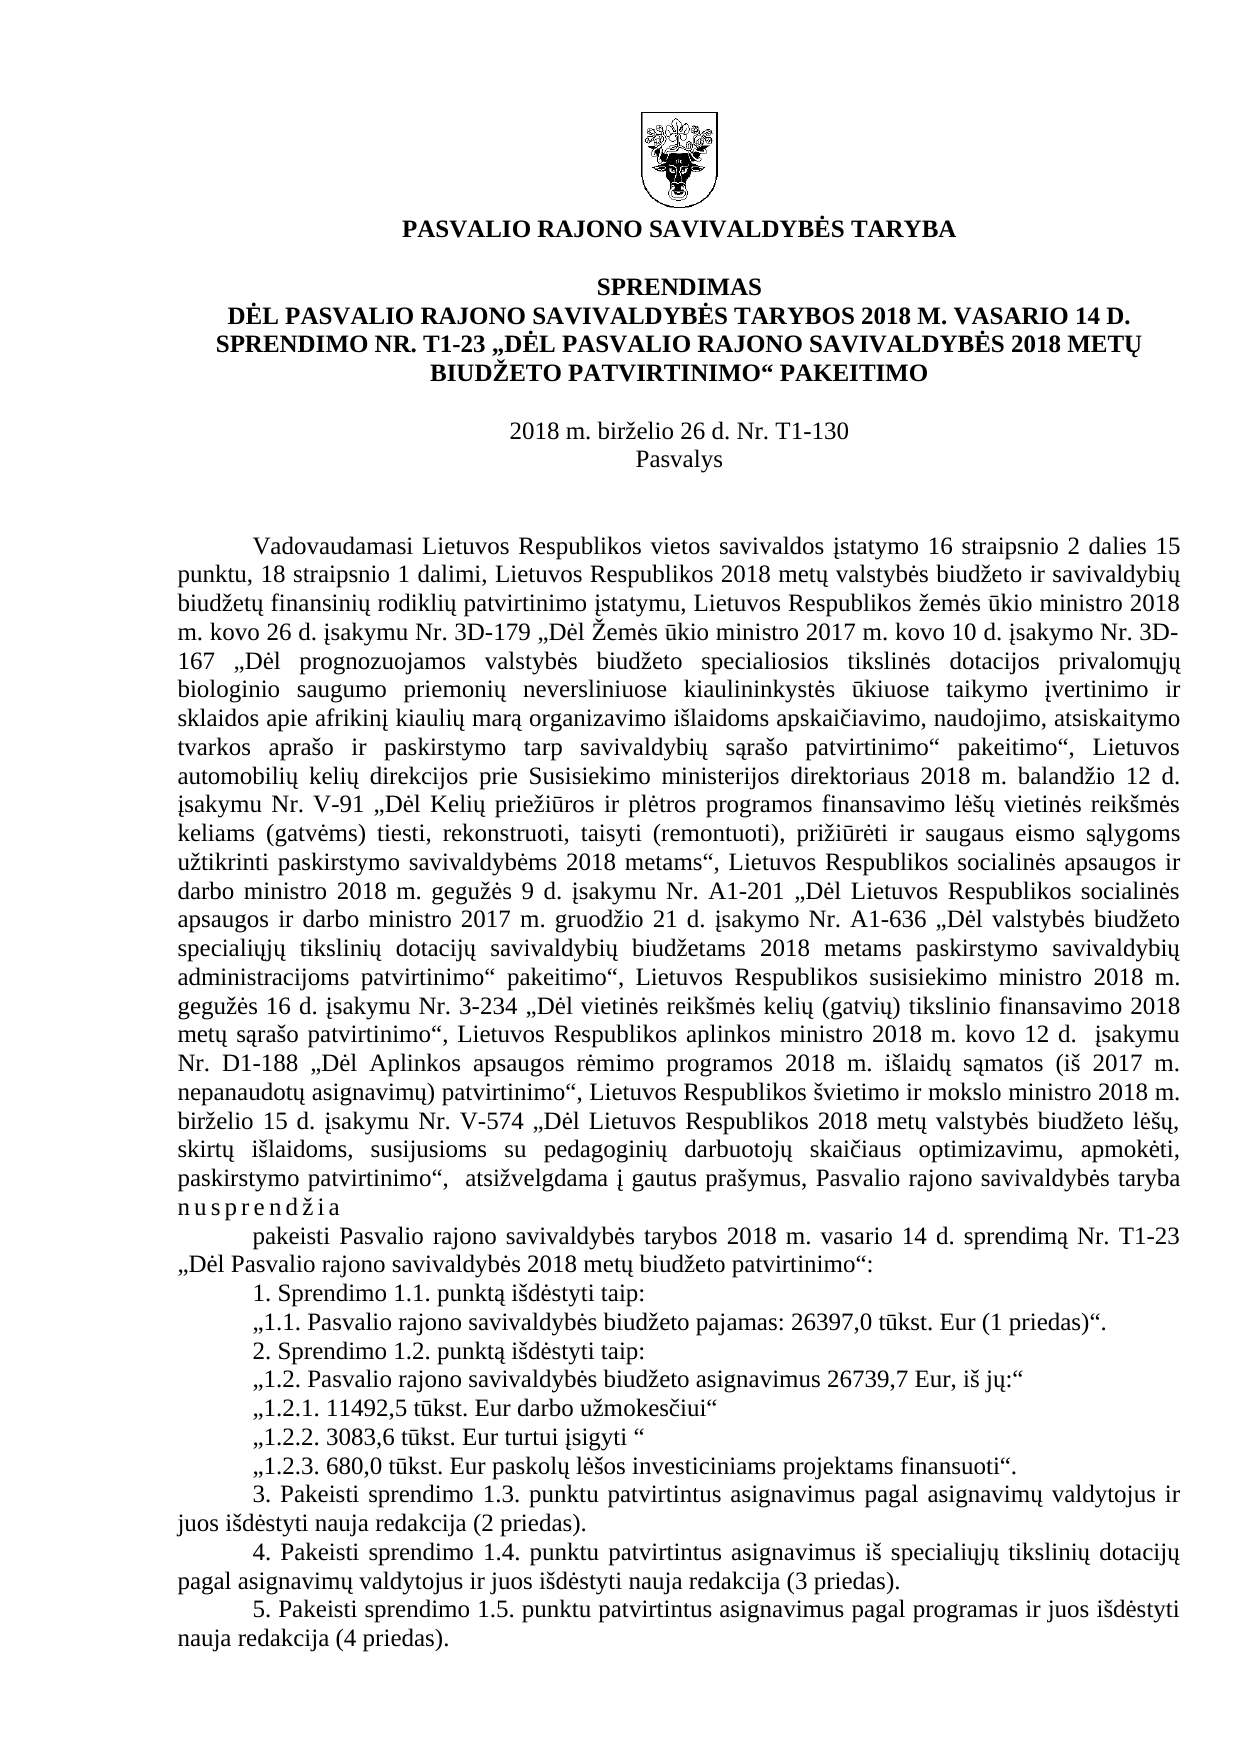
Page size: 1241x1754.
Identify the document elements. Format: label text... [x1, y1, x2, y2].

text „1.2. Pasvalio rajono savivaldybės biudžeto asignavimus 26739,7 Eur, iš jų:“ [177, 1364, 1181, 1393]
text „1.2.3. 680,0 tūkst. Eur paskolų lėšos investiciniams projektams finansuoti“. [177, 1451, 1181, 1479]
text Sprendimas [177, 272, 1181, 301]
text „1.2.1. 11492,5 tūkst. Eur darbo užmokesčiui“ [177, 1393, 1181, 1422]
text pakeisti Pasvalio rajono savivaldybės tarybos 2018 m. vasario 14 d. sprendimą Nr. T1-23 „Dėl Pasvalio rajono savivaldybės 2018 metų biudžeto patvirtinimo“: [177, 1221, 1181, 1278]
text Pasvalio rajono savivaldybės taryba [177, 214, 1181, 243]
text Pasvalys [177, 444, 1181, 473]
text 1. Sprendimo 1.1. punktą išdėstyti taip: [177, 1278, 1181, 1307]
text „1.2.2. 3083,6 tūkst. Eur turtui įsigyti “ [177, 1422, 1181, 1451]
text 3. Pakeisti sprendimo 1.3. punktu patvirtintus asignavimus pagal asignavimų valdytojus ir juos išdėstyti nauja redakcija (2 priedas). [177, 1479, 1181, 1537]
text 4. Pakeisti sprendimo 1.4. punktu patvirtintus asignavimus iš specialiųjų tikslinių dotacijų pagal asignavimų valdytojus ir juos išdėstyti nauja redakcija (3 priedas). [177, 1537, 1181, 1594]
text 2018 m. birželio 26 d. Nr. T1-130 [177, 416, 1181, 444]
text 2. Sprendimo 1.2. punktą išdėstyti taip: [177, 1336, 1181, 1364]
text Vadovaudamasi Lietuvos Respublikos vietos savivaldos įstatymo 16 straipsnio 2 dalies 15 punktu, 18 straipsnio 1 dalimi, Lietuvos Respublikos 2018 metų valstybės biudžeto ir savivaldybių biudžetų finansinių rodiklių patvirtinimo įstatymu, Lietuvos Respublikos žemės ūkio ministro 2018 m. kovo 26 d. įsakymu Nr. 3D-179 „Dėl Žemės ūkio ministro 2017 m. kovo 10 d. įsakymo Nr. 3D-167 „Dėl prognozuojamos valstybės biudžeto specialiosios tikslinės dotacijos privalomųjų biologinio saugumo priemonių neversliniuose kiaulininkystės ūkiuose taikymo įvertinimo ir sklaidos apie afrikinį kiaulių marą organizavimo išlaidoms apskaičiavimo, naudojimo, atsiskaitymo tvarkos aprašo ir paskirstymo tarp savivaldybių sąrašo patvirtinimo“ pakeitimo“, Lietuvos automobilių kelių direkcijos prie Susisiekimo ministerijos direktoriaus 2018 m. balandžio 12 d. įsakymu Nr. V-91 „Dėl Kelių priežiūros ir plėtros programos finansavimo lėšų vietinės reikšmės keliams (gatvėms) tiesti, rekonstruoti, taisyti (remontuoti), prižiūrėti ir saugaus eismo sąlygoms užtikrinti paskirstymo savivaldybėms 2018 metams“, Lietuvos Respublikos socialinės apsaugos ir darbo ministro 2018 m. gegužės 9 d. įsakymu Nr. A1-201 „Dėl Lietuvos Respublikos socialinės apsaugos ir darbo ministro 2017 m. gruodžio 21 d. įsakymo Nr. A1-636 „Dėl valstybės biudžeto specialiųjų tikslinių dotacijų savivaldybių biudžetams 2018 metams paskirstymo savivaldybių administracijoms patvirtinimo“ pakeitimo“, Lietuvos Respublikos susisiekimo ministro 2018 m. gegužės 16 d. įsakymu Nr. 3-234 „Dėl vietinės reikšmės kelių (gatvių) tikslinio finansavimo 2018 metų sąrašo patvirtinimo“, Lietuvos Respublikos aplinkos ministro 2018 m. kovo 12 d. įsakymu Nr. D1-188 „Dėl Aplinkos apsaugos rėmimo programos 2018 m. išlaidų sąmatos (iš 2017 m. nepanaudotų asignavimų) patvirtinimo“, Lietuvos Respublikos švietimo ir mokslo ministro 2018 m. birželio 15 d. įsakymu Nr. V-574 „Dėl Lietuvos Respublikos 2018 metų valstybės biudžeto lėšų, skirtų išlaidoms, susijusioms su pedagoginių darbuotojų skaičiaus optimizavimu, apmokėti, paskirstymo patvirtinimo“, atsižvelgdama į gautus prašymus, Pasvalio rajono savivaldybės taryba nusprendžia [177, 531, 1181, 1221]
text „1.1. Pasvalio rajono savivaldybės biudžeto pajamas: 26397,0 tūkst. Eur (1 priedas)“. [177, 1307, 1181, 1336]
text Dėl Pasvalio rajono savivaldybės tarybos 2018 m. vasario 14 d. sprendimo Nr. T1-23 „Dėl pasvalio rajono savivaldybės 2018 metų biudžeto patvirtinimo“ pakeitimo [177, 301, 1181, 387]
text 5. Pakeisti sprendimo 1.5. punktu patvirtintus asignavimus pagal programas ir juos išdėstyti nauja redakcija (4 priedas). [177, 1594, 1181, 1652]
